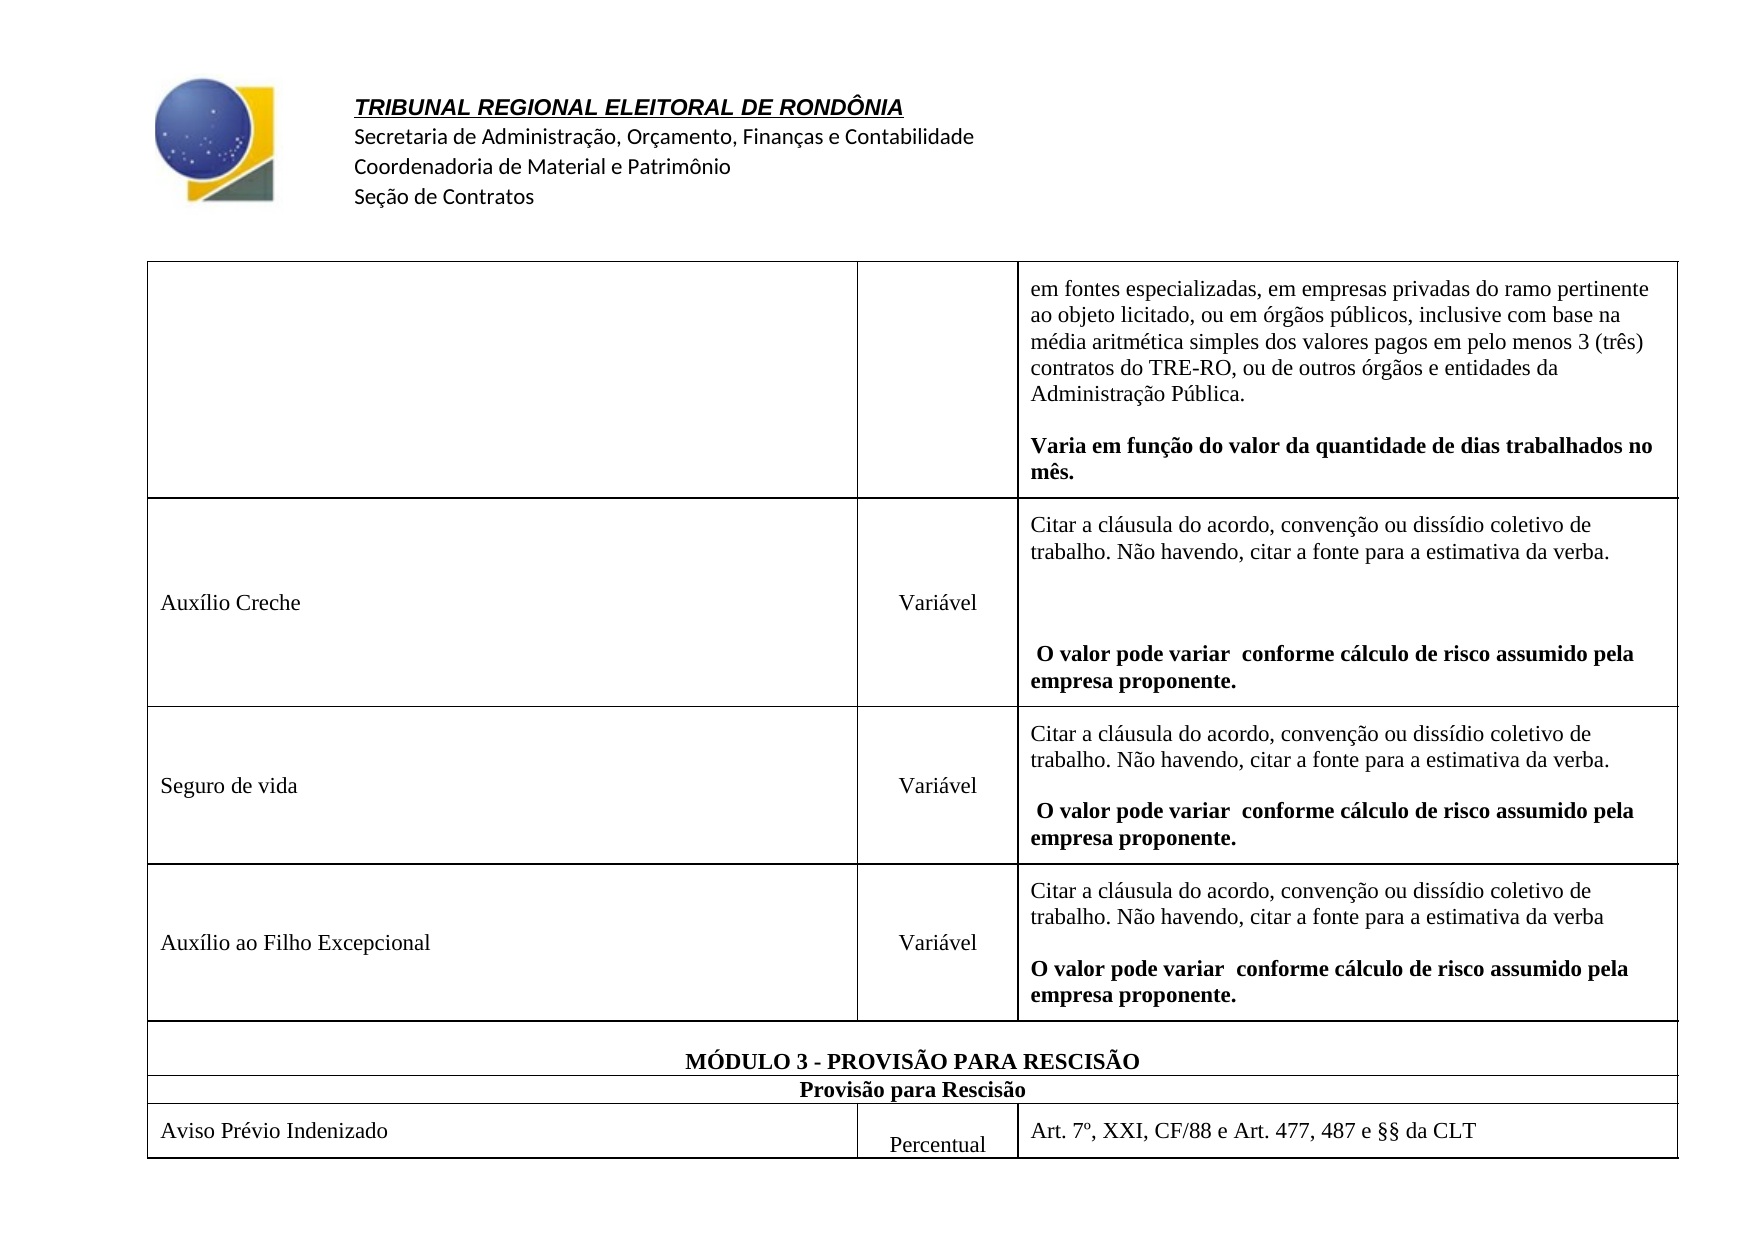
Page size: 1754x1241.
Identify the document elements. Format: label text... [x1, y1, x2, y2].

table_cell MÓDULO 3 - PROVISÃO PARA RESCISÃO [148, 1022, 1677, 1074]
table_cell Citar a cláusula do acordo, convenção ou dissídio coletivo de trabalho. Não havendo, citar a fonte para a estimativa da verba. O valor pode variar conforme cálculo de risco assumido pela empresa proponente. [1019, 499, 1677, 706]
table_cell Auxílio Creche [148, 499, 857, 706]
table_cell [148, 262, 857, 497]
table_cell Citar a cláusula do acordo, convenção ou dissídio coletivo de trabalho. Não havendo, citar a fonte para a estimativa da verba. O valor pode variar conforme cálculo de risco assumido pela empresa proponente. [1019, 707, 1677, 863]
table_cell Variável [858, 499, 1017, 706]
table_cell Citar a cláusula do acordo, convenção ou dissídio coletivo de trabalho. Não havendo, citar a fonte para a estimativa da verba O valor pode variar conforme cálculo de risco assumido pela empresa proponente. [1019, 865, 1677, 1020]
table_cell Seguro de vida [148, 707, 857, 863]
table_cell Aviso Prévio Indenizado [148, 1104, 857, 1157]
table_cell Provisão para Rescisão [148, 1076, 1677, 1103]
table_cell Variável [858, 707, 1017, 863]
table_cell Art. 7º, XXI, CF/88 e Art. 477, 487 e §§ da CLT [1019, 1104, 1677, 1157]
table_cell em fontes especializadas, em empresas privadas do ramo pertinente ao objeto licitado, ou em órgãos públicos, inclusive com base na média aritmética simples dos valores pagos em pelo menos 3 (três) contratos do TRE-RO, ou de outros órgãos e entidades da Administração Pública. Varia em função do valor da quantidade de dias trabalhados no mês. [1019, 262, 1677, 497]
table_cell Percentual [858, 1104, 1017, 1157]
table_cell Variável [858, 865, 1017, 1020]
table_cell [858, 262, 1017, 497]
table_cell Auxílio ao Filho Excepcional [148, 865, 857, 1020]
